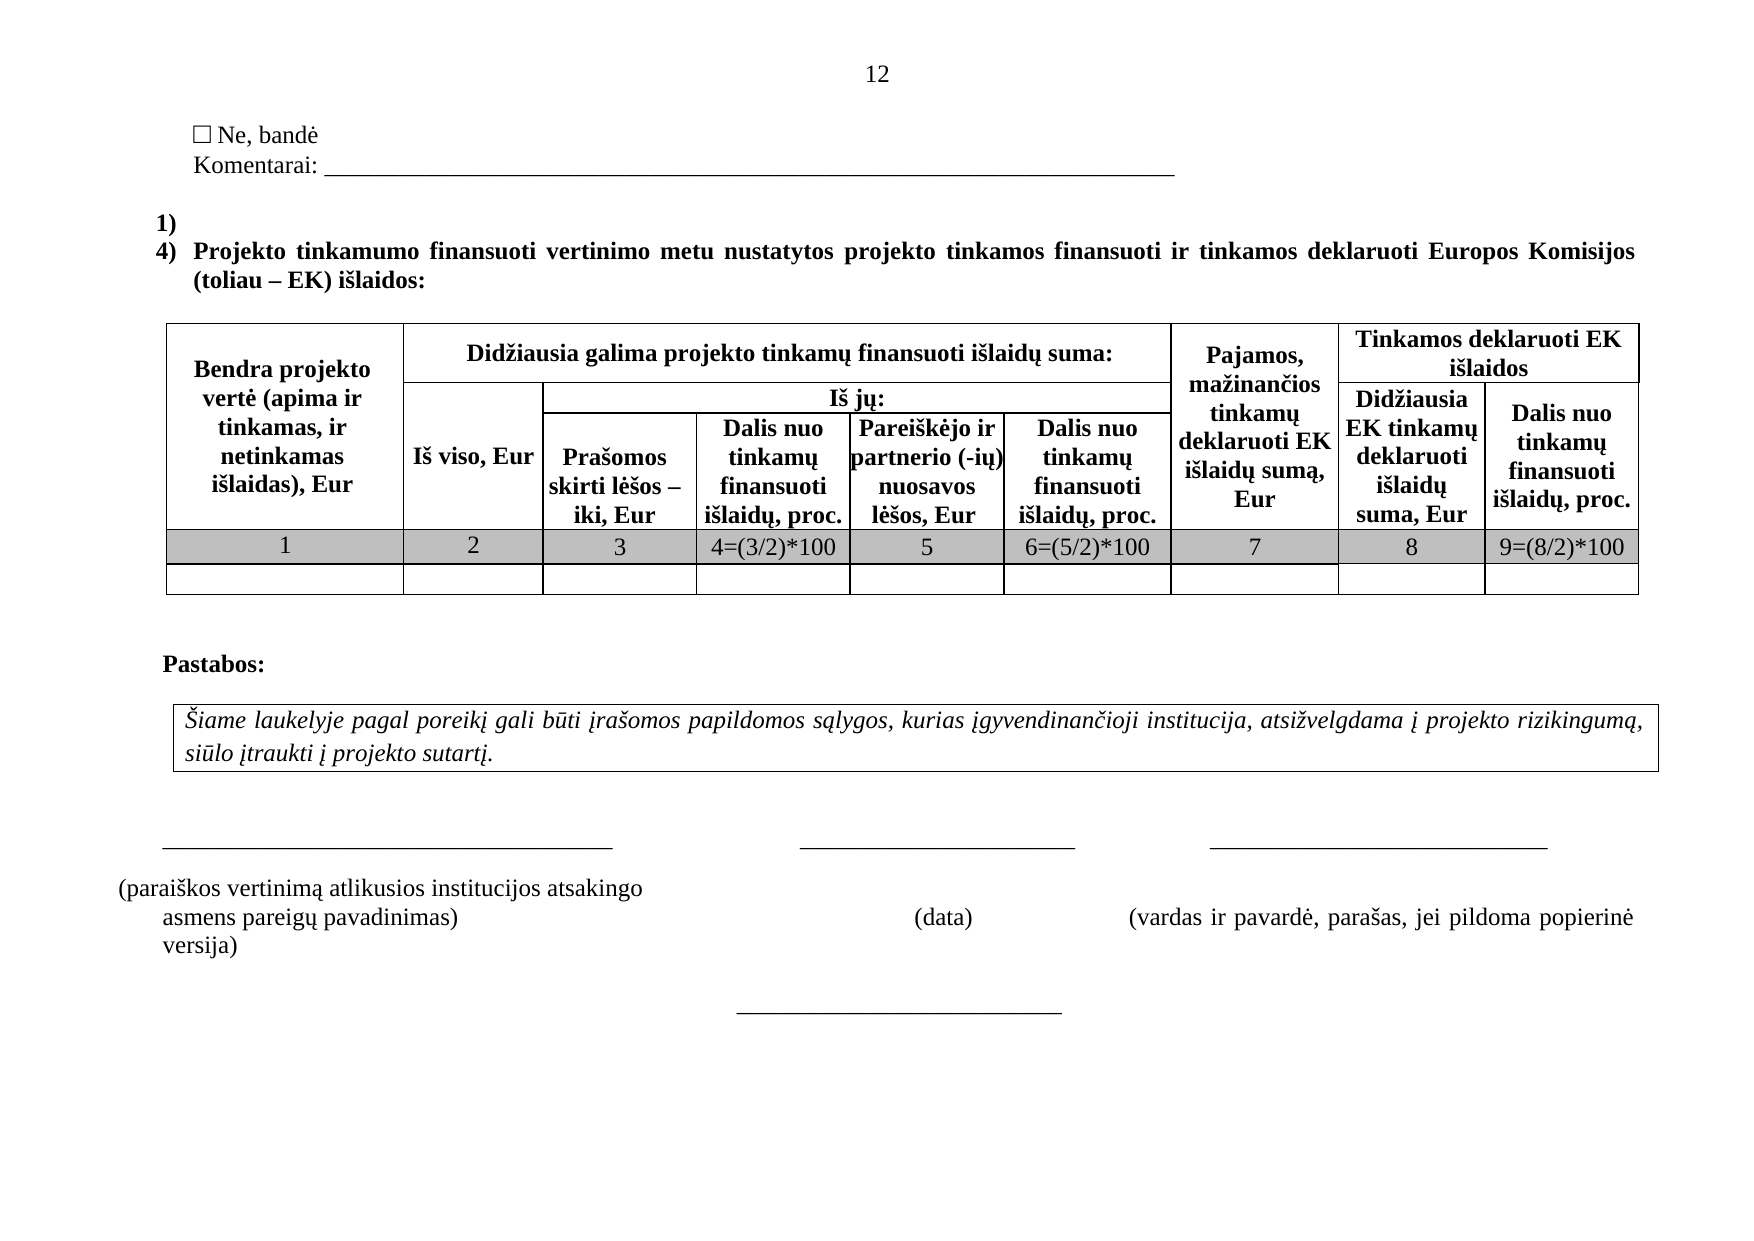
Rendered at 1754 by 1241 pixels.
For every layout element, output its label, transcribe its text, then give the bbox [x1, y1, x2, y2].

text asmens pareigų pavadinimas) (data) (vardas ir pavardė, parašas, jei pildoma popierinė versija) [162, 902, 1636, 959]
text Komentarai: ____________________________________________________________________ [193, 150, 1636, 179]
text (paraiškos vertinimą atlikusios institucijos atsakingo [118, 873, 1636, 902]
table_cell 6=(5/2)*100 [1005, 530, 1170, 563]
table_cell 1 [167, 530, 403, 563]
table_cell Iš jų: [544, 383, 1170, 412]
table_cell Dalis nuo tinkamų finansuoti išlaidų, proc. [1486, 383, 1638, 528]
table_cell Pareiškėjo ir partnerio (-ių) nuosavos lėšos, Eur [851, 414, 1003, 528]
table_cell [1172, 565, 1338, 593]
table_cell [167, 565, 403, 593]
table_cell [1339, 564, 1484, 593]
text ____________________________________ ______________________ ___________________________ [162, 823, 1636, 851]
table_cell [544, 565, 696, 593]
table_cell Dalis nuo tinkamų finansuoti išlaidų, proc. [697, 414, 849, 528]
text 4) Projekto tinkamumo finansuoti vertinimo metu nustatytos projekto tinkamos finansuoti ir tinkamos deklaruoti Europos Komisijos (toliau – EK) išlaidos: [156, 236, 1636, 294]
table_header Didžiausia galima projekto tinkamų finansuoti išlaidų suma: [404, 324, 1170, 382]
table_cell [404, 565, 542, 593]
text 1) [156, 208, 1636, 236]
table_cell [1486, 564, 1638, 593]
text Pastabos: [162, 649, 1636, 678]
table_cell Iš viso, Eur [404, 383, 542, 528]
table_cell 3 [544, 530, 696, 563]
table_header Šiame laukelyje pagal poreikį gali būti įrašomos papildomos sąlygos, kurias įgyvendinančioji institucija, atsižvelgdama į projekto rizikingumą, siūlo įtraukti į projekto sutartį. [174, 705, 1658, 771]
text __________________________ [162, 988, 1636, 1017]
table_header Tinkamos deklaruoti EK išlaidos [1339, 324, 1638, 382]
table_cell Dalis nuo tinkamų finansuoti išlaidų, proc. [1005, 414, 1170, 528]
table_cell Didžiausia EK tinkamų deklaruoti išlaidų suma, Eur [1339, 383, 1484, 528]
table_cell [851, 565, 1003, 593]
table_cell [1005, 565, 1170, 593]
table_cell 4=(3/2)*100 [697, 530, 849, 563]
table_header Bendra projekto vertė (apima ir tinkamas, ir netinkamas išlaidas), Eur [167, 324, 403, 528]
table_cell [697, 565, 849, 593]
table_cell 5 [851, 530, 1003, 563]
table_header Pajamos, mažinančios tinkamų deklaruoti EK išlaidų sumą, Eur [1172, 324, 1338, 528]
table_cell Prašomos skirti lėšos – iki, Eur [544, 414, 696, 528]
text □ Ne, bandė [193, 117, 1636, 150]
table_cell 7 [1172, 530, 1338, 563]
table_cell 2 [404, 530, 542, 563]
table_cell 9=(8/2)*100 [1486, 530, 1638, 563]
table_cell 8 [1339, 530, 1484, 563]
